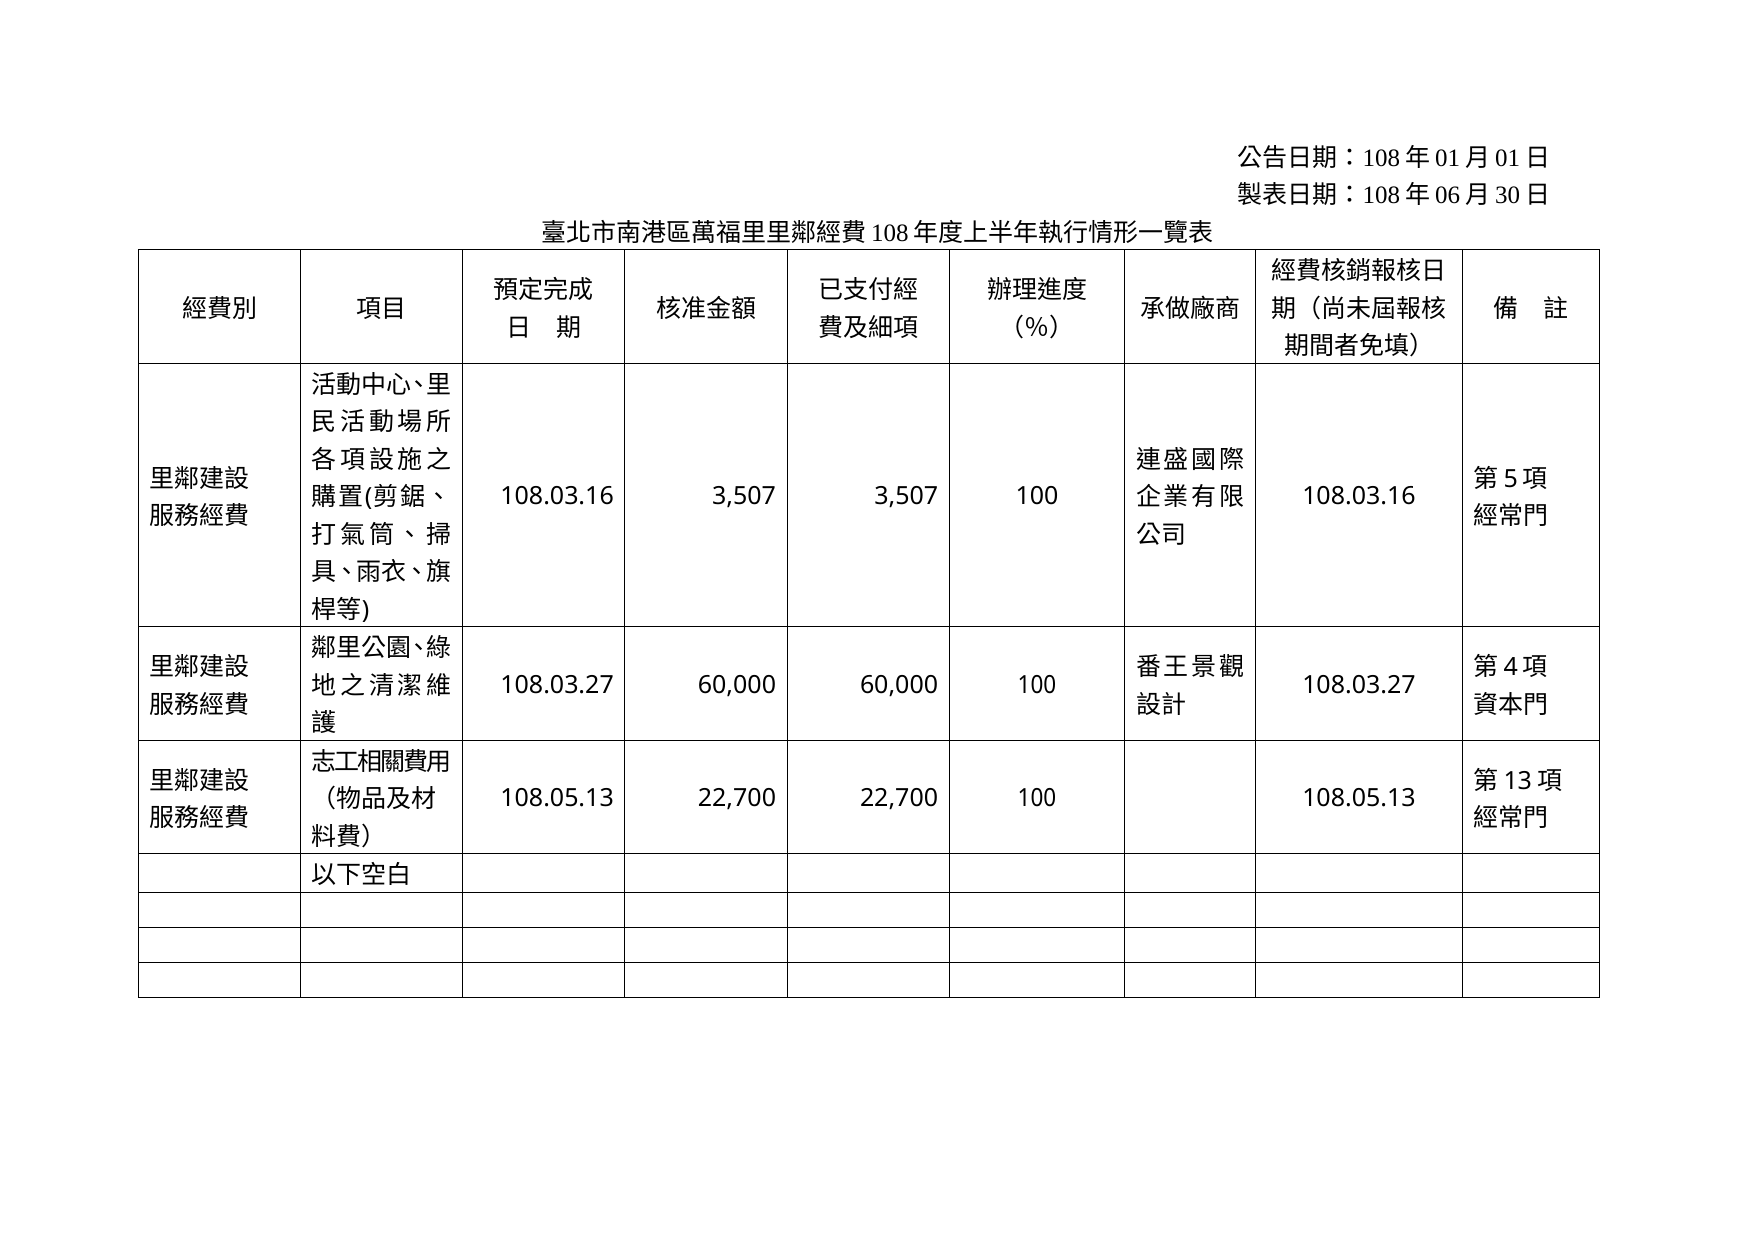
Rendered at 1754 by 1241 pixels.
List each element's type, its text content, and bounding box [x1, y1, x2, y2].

table_cell [139, 928, 300, 962]
table_cell 100 [950, 627, 1124, 740]
table_cell 108.03.16 [1256, 364, 1462, 626]
table_cell 3,507 [788, 364, 949, 626]
table_cell 22,700 [788, 741, 949, 853]
table_cell [625, 854, 787, 892]
table_header 承做廠商 [1125, 250, 1255, 363]
table_cell [301, 893, 462, 927]
table_cell 鄰里公園、綠地之清潔維護 [301, 627, 462, 740]
table_cell [950, 893, 1124, 927]
table_cell [463, 893, 624, 927]
table_header 經費別 [139, 250, 300, 363]
table_cell [1256, 854, 1462, 892]
table_cell [1125, 741, 1255, 853]
table_header 預定完成 日 期 [463, 250, 624, 363]
table_cell [788, 928, 949, 962]
table_cell [625, 928, 787, 962]
table_cell 番王景觀設計 [1125, 627, 1255, 740]
table_cell [788, 893, 949, 927]
table_cell 22,700 [625, 741, 787, 853]
table_header 經費核銷報核日期（尚未屆報核期間者免填） [1256, 250, 1462, 363]
table_cell [1125, 854, 1255, 892]
table_cell 108.05.13 [1256, 741, 1462, 853]
table_cell 志工相關費用（物品及材料費） [301, 741, 462, 853]
table_cell 里鄰建設 服務經費 [139, 741, 300, 853]
table_cell 活動中心、里民活動場所各項設施之購置(剪鋸、打氣筒、掃具、雨衣、旗桿等) [301, 364, 462, 626]
table_cell [463, 854, 624, 892]
text 臺北市南港區萬福里里鄰經費108年度上半年執行情形一覽表 [150, 212, 1604, 249]
table_cell [625, 893, 787, 927]
table_header 項目 [301, 250, 462, 363]
table_header 辦理進度（％） [950, 250, 1124, 363]
table_cell [463, 963, 624, 997]
table_cell 108.05.13 [463, 741, 624, 853]
table_header 備 註 [1463, 250, 1599, 363]
table_cell 100 [950, 741, 1124, 853]
table_cell 里鄰建設 服務經費 [139, 627, 300, 740]
table_cell [950, 854, 1124, 892]
table_cell [1463, 928, 1599, 962]
table_cell 連盛國際企業有限公司 [1125, 364, 1255, 626]
table_cell [1125, 928, 1255, 962]
table_cell 108.03.16 [463, 364, 624, 626]
table_cell 里鄰建設 服務經費 [139, 364, 300, 626]
table_cell 100 [950, 364, 1124, 626]
table_cell [788, 854, 949, 892]
table_cell 第13項 經常門 [1463, 741, 1599, 853]
table_cell [1256, 963, 1462, 997]
table_cell [1463, 893, 1599, 927]
table_cell 108.03.27 [463, 627, 624, 740]
table_cell 以下空白 [301, 854, 462, 892]
table_cell [1256, 893, 1462, 927]
table_cell 60,000 [788, 627, 949, 740]
table_header 核准金額 [625, 250, 787, 363]
table_cell [1125, 963, 1255, 997]
table_cell 60,000 [625, 627, 787, 740]
text 公告日期：108年01月01日 [150, 137, 1604, 174]
table_cell [1256, 928, 1462, 962]
table_cell 第5項 經常門 [1463, 364, 1599, 626]
table_cell [139, 963, 300, 997]
table_header 已支付經 費及細項 [788, 250, 949, 363]
table_cell 108.03.27 [1256, 627, 1462, 740]
table_cell 3,507 [625, 364, 787, 626]
table_cell [950, 928, 1124, 962]
table_cell [950, 963, 1124, 997]
table_cell [139, 854, 300, 892]
table_cell [1463, 854, 1599, 892]
table_cell [1463, 963, 1599, 997]
table_cell [301, 963, 462, 997]
table_cell [301, 928, 462, 962]
table_cell [625, 963, 787, 997]
table_cell [1125, 893, 1255, 927]
text 製表日期：108年06月30日 [150, 174, 1604, 212]
table_cell [463, 928, 624, 962]
table_cell 第4項 資本門 [1463, 627, 1599, 740]
table_cell [788, 963, 949, 997]
table_cell [139, 893, 300, 927]
